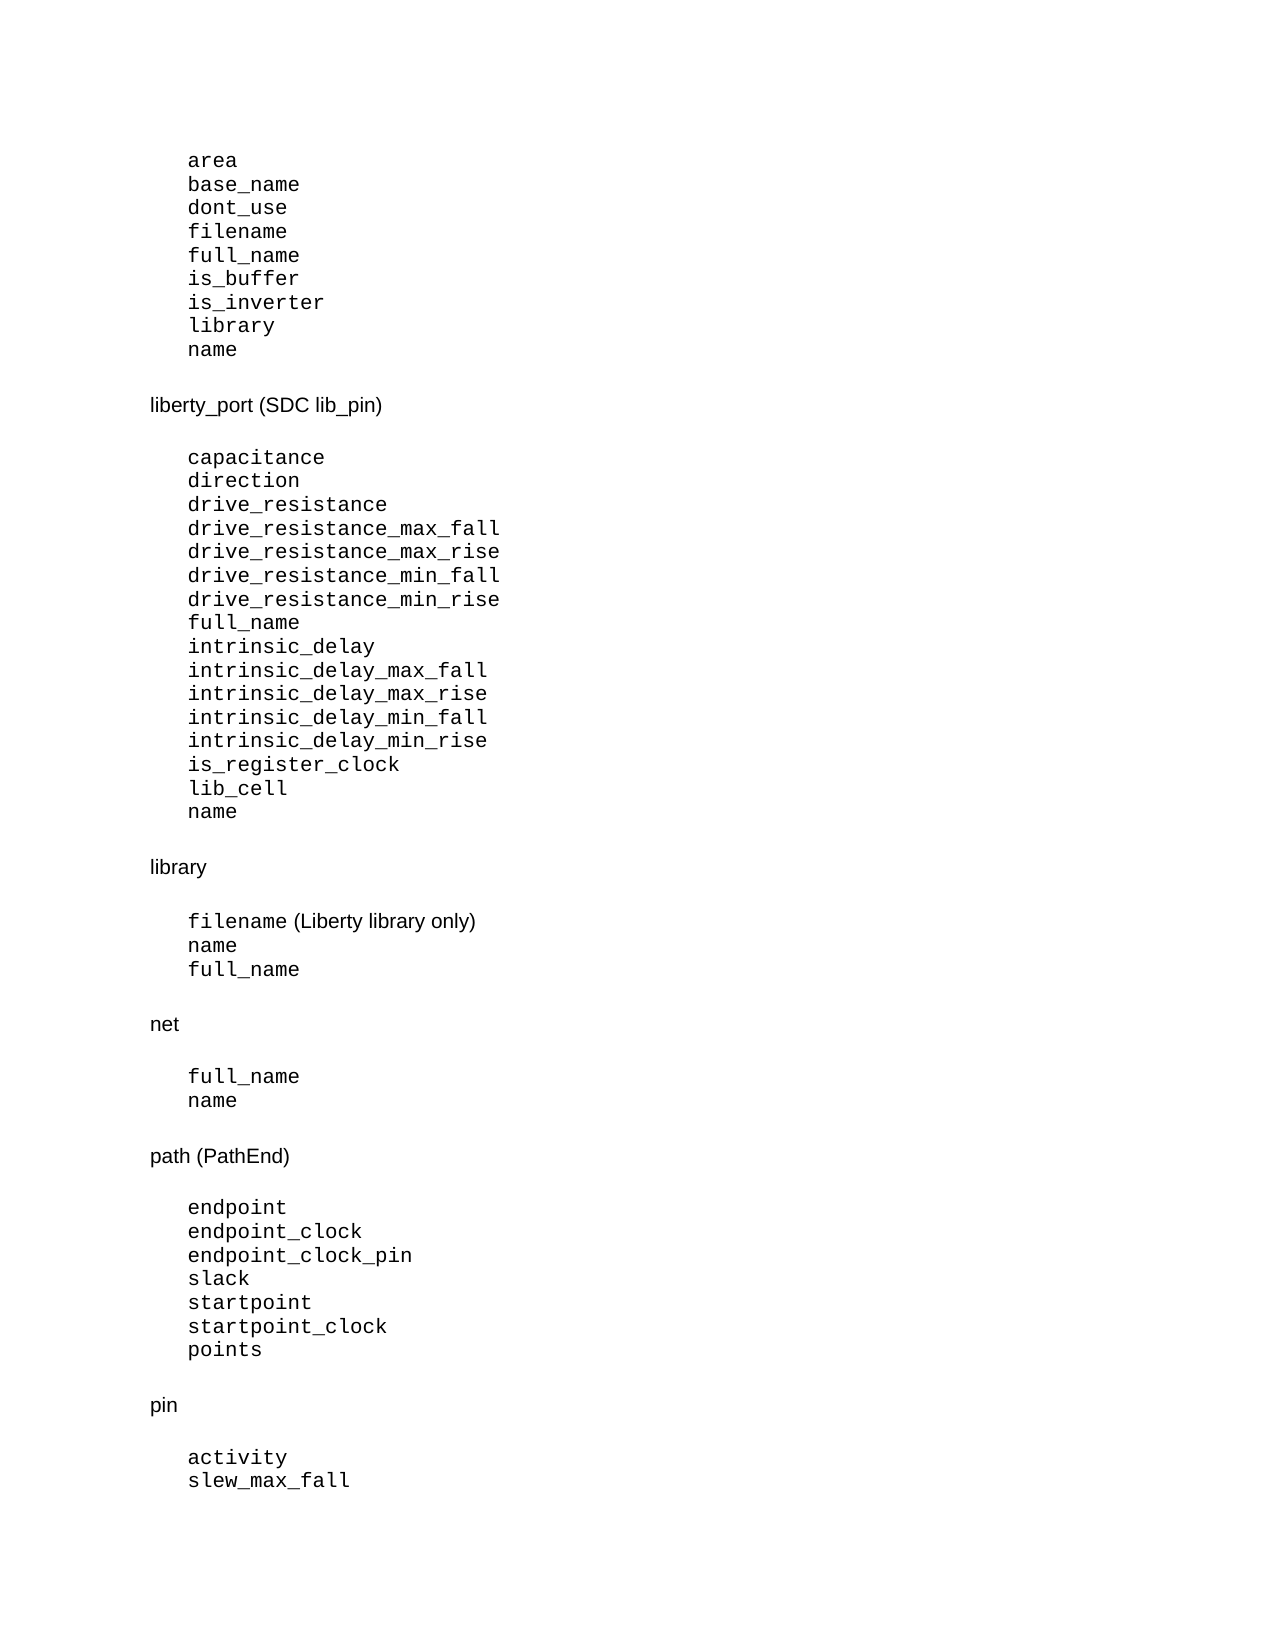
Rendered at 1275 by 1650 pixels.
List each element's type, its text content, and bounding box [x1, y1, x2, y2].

text capacitance direction drive_resistance drive_resistance_max_fall drive_resistance_max_rise drive_resistance_min_fall drive_resistance_min_rise full_name intrinsic_delay intrinsic_delay_max_fall intrinsic_delay_max_rise intrinsic_delay_min_fall intrinsic_delay_min_rise is_register_clock lib_cell name [187, 447, 1180, 825]
text path (PathEnd) [150, 1143, 1180, 1167]
text endpoint endpoint_clock endpoint_clock_pin slack startpoint startpoint_clock points [187, 1197, 1180, 1363]
text area base_name dont_use filename full_name is_buffer is_inverter library name [187, 150, 1180, 363]
text library [150, 855, 1180, 879]
text net [150, 1012, 1180, 1036]
text liberty_port (SDC lib_pin) [150, 393, 1180, 417]
text full_name name [187, 1066, 1180, 1113]
text activity slew_max_fall [187, 1447, 1180, 1494]
text pin [150, 1393, 1180, 1417]
text filename (Liberty library only) name full_name [187, 909, 1180, 982]
